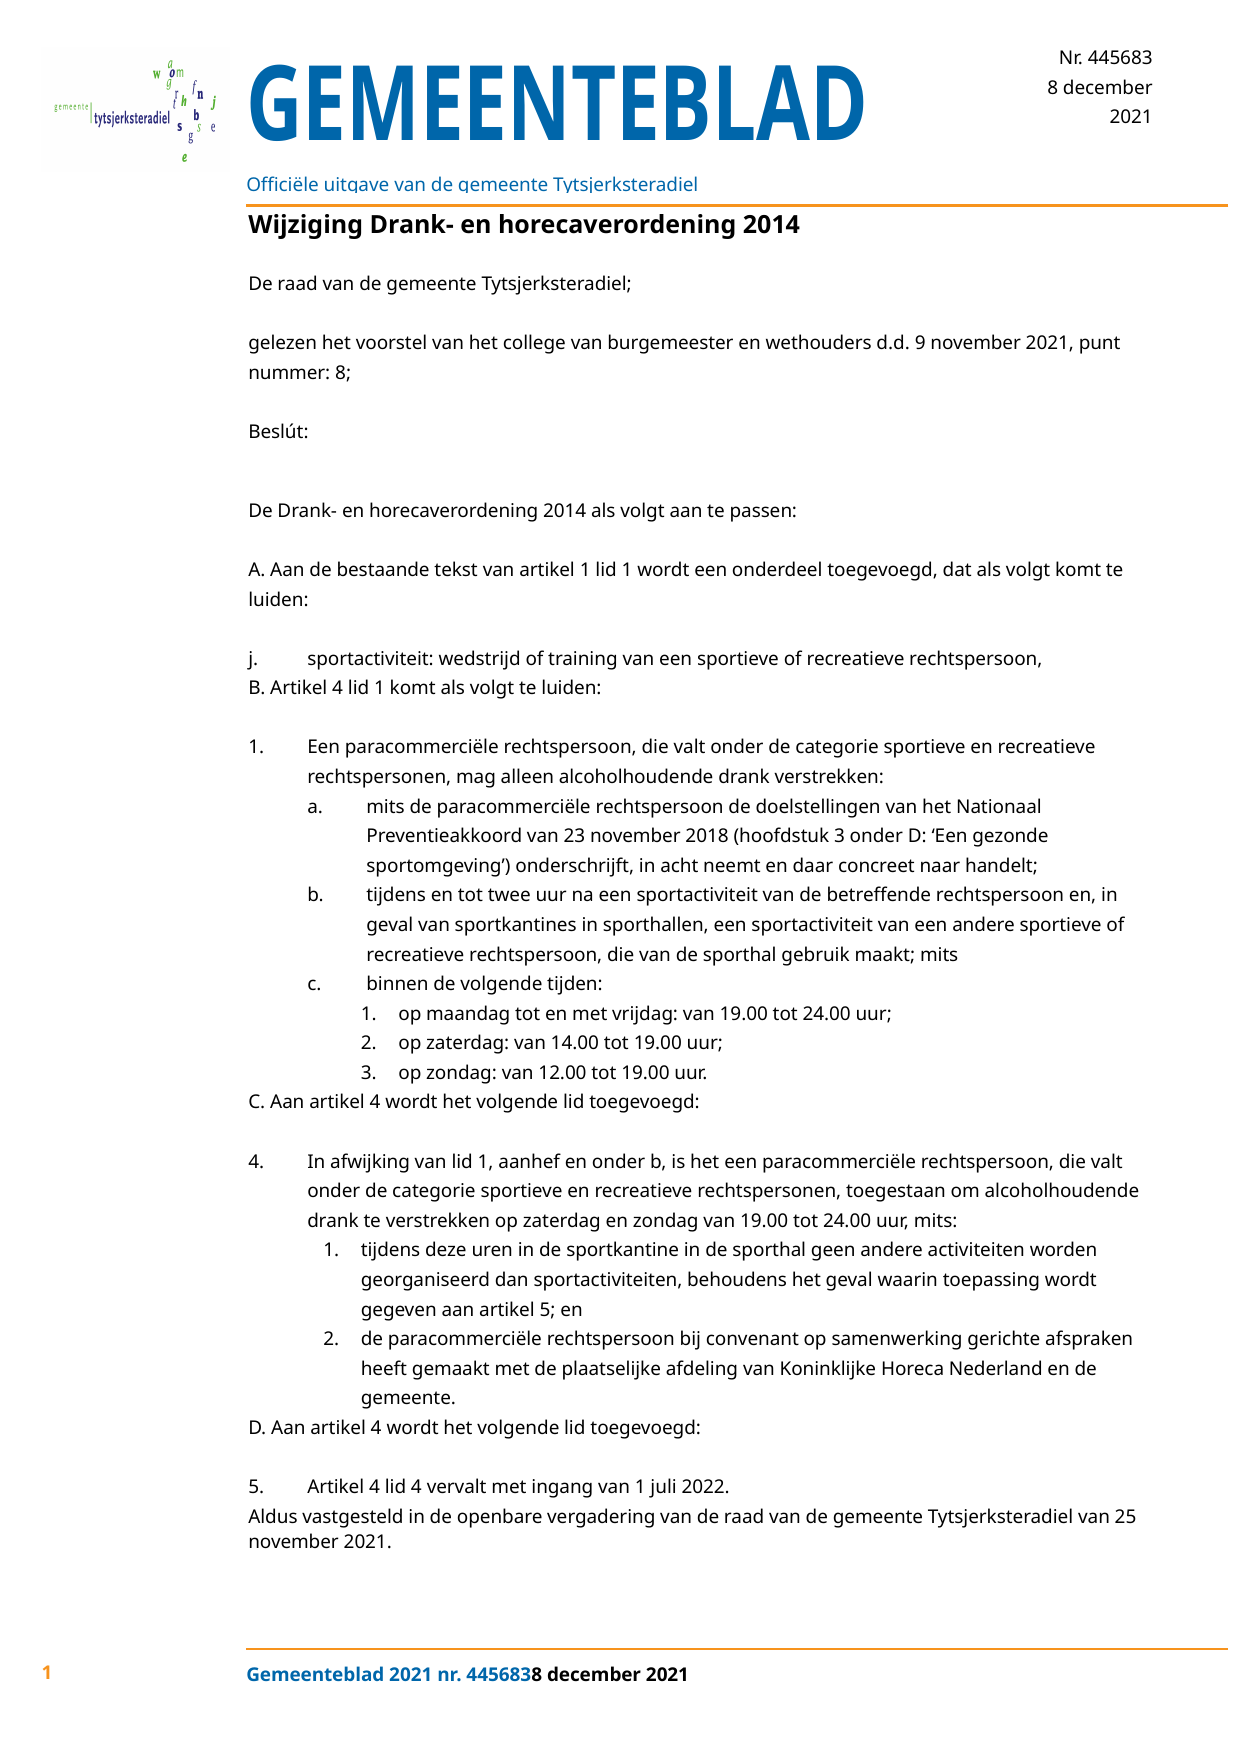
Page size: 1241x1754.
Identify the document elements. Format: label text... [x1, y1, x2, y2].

list op zaterdag: van 14.00 tot 19.00 uur; [361, 1029, 1152, 1055]
text D. Aan artikel 4 wordt het volgende lid toegevoegd: [248, 1414, 1152, 1440]
list sportactiviteit: wedstrijd of training van een sportieve of recreatieve rechtspersoon, [248, 645, 1152, 671]
list tijdens deze uren in de sportkantine in de sporthal geen andere activiteiten worden georganiseerd dan sportactiviteiten, behoudens het geval waarin toepassing wordt gegeven aan artikel 5; en [323, 1237, 1152, 1322]
text Aldus vastgesteld in de openbare vergadering van de raad van de gemeente Tytsjerksteradiel van 25 november 2021. [248, 1503, 1152, 1554]
list de paracommerciële rechtspersoon bij convenant op samenwerking gerichte afspraken heeft gemaakt met de plaatselijke afdeling van Koninklijke Horeca Nederland en de gemeente. [323, 1325, 1152, 1410]
picture [41, 47, 231, 172]
list op maandag tot en met vrijdag: van 19.00 tot 24.00 uur; [361, 1000, 1152, 1026]
text C. Aan artikel 4 wordt het volgende lid toegevoegd: [248, 1089, 1152, 1114]
text B. Artikel 4 lid 1 komt als volgt te luiden: [248, 674, 1152, 700]
text Wijziging Drank- en horecaverordening 2014 [248, 207, 1152, 241]
text Beslút: [248, 418, 1152, 444]
text gelezen het voorstel van het college van burgemeester en wethouders d.d. 9 november 2021, punt nummer: 8; [248, 329, 1152, 385]
list Een paracommerciële rechtspersoon, die valt onder de categorie sportieve en recreatieve rechtspersonen, mag alleen alcoholhoudende drank verstrekken: [248, 734, 1152, 789]
text De raad van de gemeente Tytsjerksteradiel; [248, 270, 1152, 296]
text A. Aan de bestaande tekst van artikel 1 lid 1 wordt een onderdeel toegevoegd, dat als volgt komt te luiden: [248, 556, 1152, 612]
text De Drank- en horecaverordening 2014 als volgt aan te passen: [248, 497, 1152, 523]
list Artikel 4 lid 4 vervalt met ingang van 1 juli 2022. [248, 1473, 1152, 1499]
list mits de paracommerciële rechtspersoon de doelstellingen van het Nationaal Preventieakkoord van 23 november 2018 (hoofdstuk 3 onder D: ‘Een gezonde sportomgeving’) onderschrijft, in acht neemt en daar concreet naar handelt; [307, 793, 1152, 878]
list In afwijking van lid 1, aanhef en onder b, is het een paracommerciële rechtspersoon, die valt onder de categorie sportieve en recreatieve rechtspersonen, toegestaan om alcoholhoudende drank te verstrekken op zaterdag en zondag van 19.00 tot 24.00 uur, mits: [248, 1148, 1152, 1233]
list binnen de volgende tijden: [307, 970, 1152, 996]
list tijdens en tot twee uur na een sportactiviteit van de betreffende rechtspersoon en, in geval van sportkantines in sporthallen, een sportactiviteit van een andere sportieve of recreatieve rechtspersoon, die van de sporthal gebruik maakt; mits [307, 882, 1152, 967]
list op zondag: van 12.00 tot 19.00 uur. [361, 1059, 1152, 1085]
